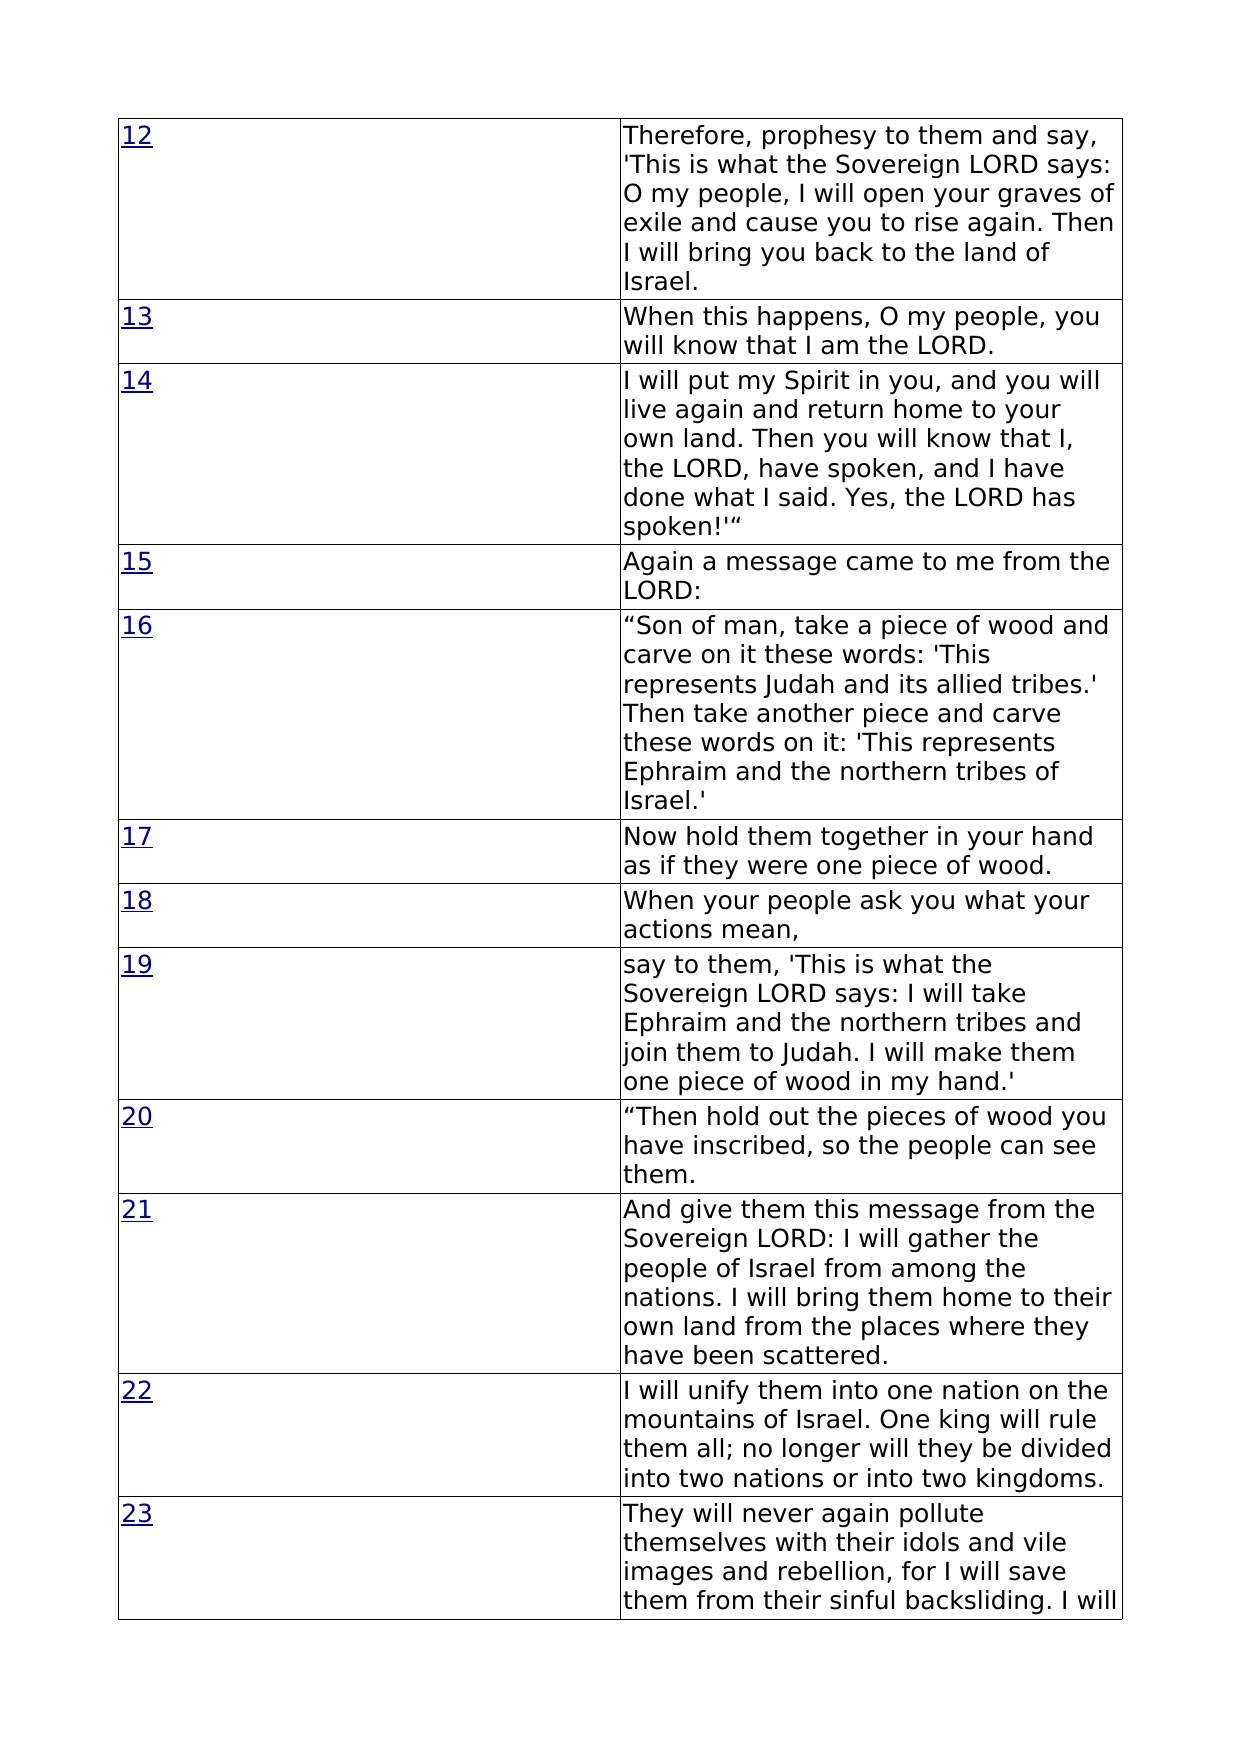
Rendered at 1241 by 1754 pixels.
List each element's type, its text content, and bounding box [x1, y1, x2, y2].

table_cell 22 [119, 1374, 620, 1496]
table_cell 13 [119, 300, 620, 363]
table_cell Now hold them together in your hand as if they were one piece of wood. [621, 820, 1122, 883]
table_cell I will unify them into one nation on the mountains of Israel. One king will rule them all; no longer will they be divided into two nations or into two kingdoms. [621, 1374, 1122, 1496]
table_cell 21 [119, 1194, 620, 1373]
table_cell “Son of man, take a piece of wood and carve on it these words: 'This represents Judah and its allied tribes.' Then take another piece and carve these words on it: 'This represents Ephraim and the northern tribes of Israel.' [621, 610, 1122, 819]
table_cell 23 [119, 1497, 620, 1618]
table_cell 16 [119, 610, 620, 819]
table_cell Again a message came to me from the LORD: [621, 545, 1122, 608]
table_cell When your people ask you what your actions mean, [621, 884, 1122, 947]
table_cell 18 [119, 884, 620, 947]
table_cell 17 [119, 820, 620, 883]
table_cell 20 [119, 1100, 620, 1192]
table_cell And give them this message from the Sovereign LORD: I will gather the people of Israel from among the nations. I will bring them home to their own land from the places where they have been scattered. [621, 1194, 1122, 1373]
table_cell They will never again pollute themselves with their idols and vile images and rebellion, for I will save them from their sinful backsliding. I will [621, 1497, 1122, 1618]
table_cell 12 [119, 119, 620, 299]
table_cell Therefore, prophesy to them and say, 'This is what the Sovereign LORD says: O my people, I will open your graves of exile and cause you to rise again. Then I will bring you back to the land of Israel. [621, 119, 1122, 299]
table_cell 15 [119, 545, 620, 608]
table_cell 14 [119, 364, 620, 544]
table_cell I will put my Spirit in you, and you will live again and return home to your own land. Then you will know that I, the LORD, have spoken, and I have done what I said. Yes, the LORD has spoken!'“ [621, 364, 1122, 544]
table_cell “Then hold out the pieces of wood you have inscribed, so the people can see them. [621, 1100, 1122, 1192]
table_cell 19 [119, 948, 620, 1099]
table_cell say to them, 'This is what the Sovereign LORD says: I will take Ephraim and the northern tribes and join them to Judah. I will make them one piece of wood in my hand.' [621, 948, 1122, 1099]
table_cell When this happens, O my people, you will know that I am the LORD. [621, 300, 1122, 363]
